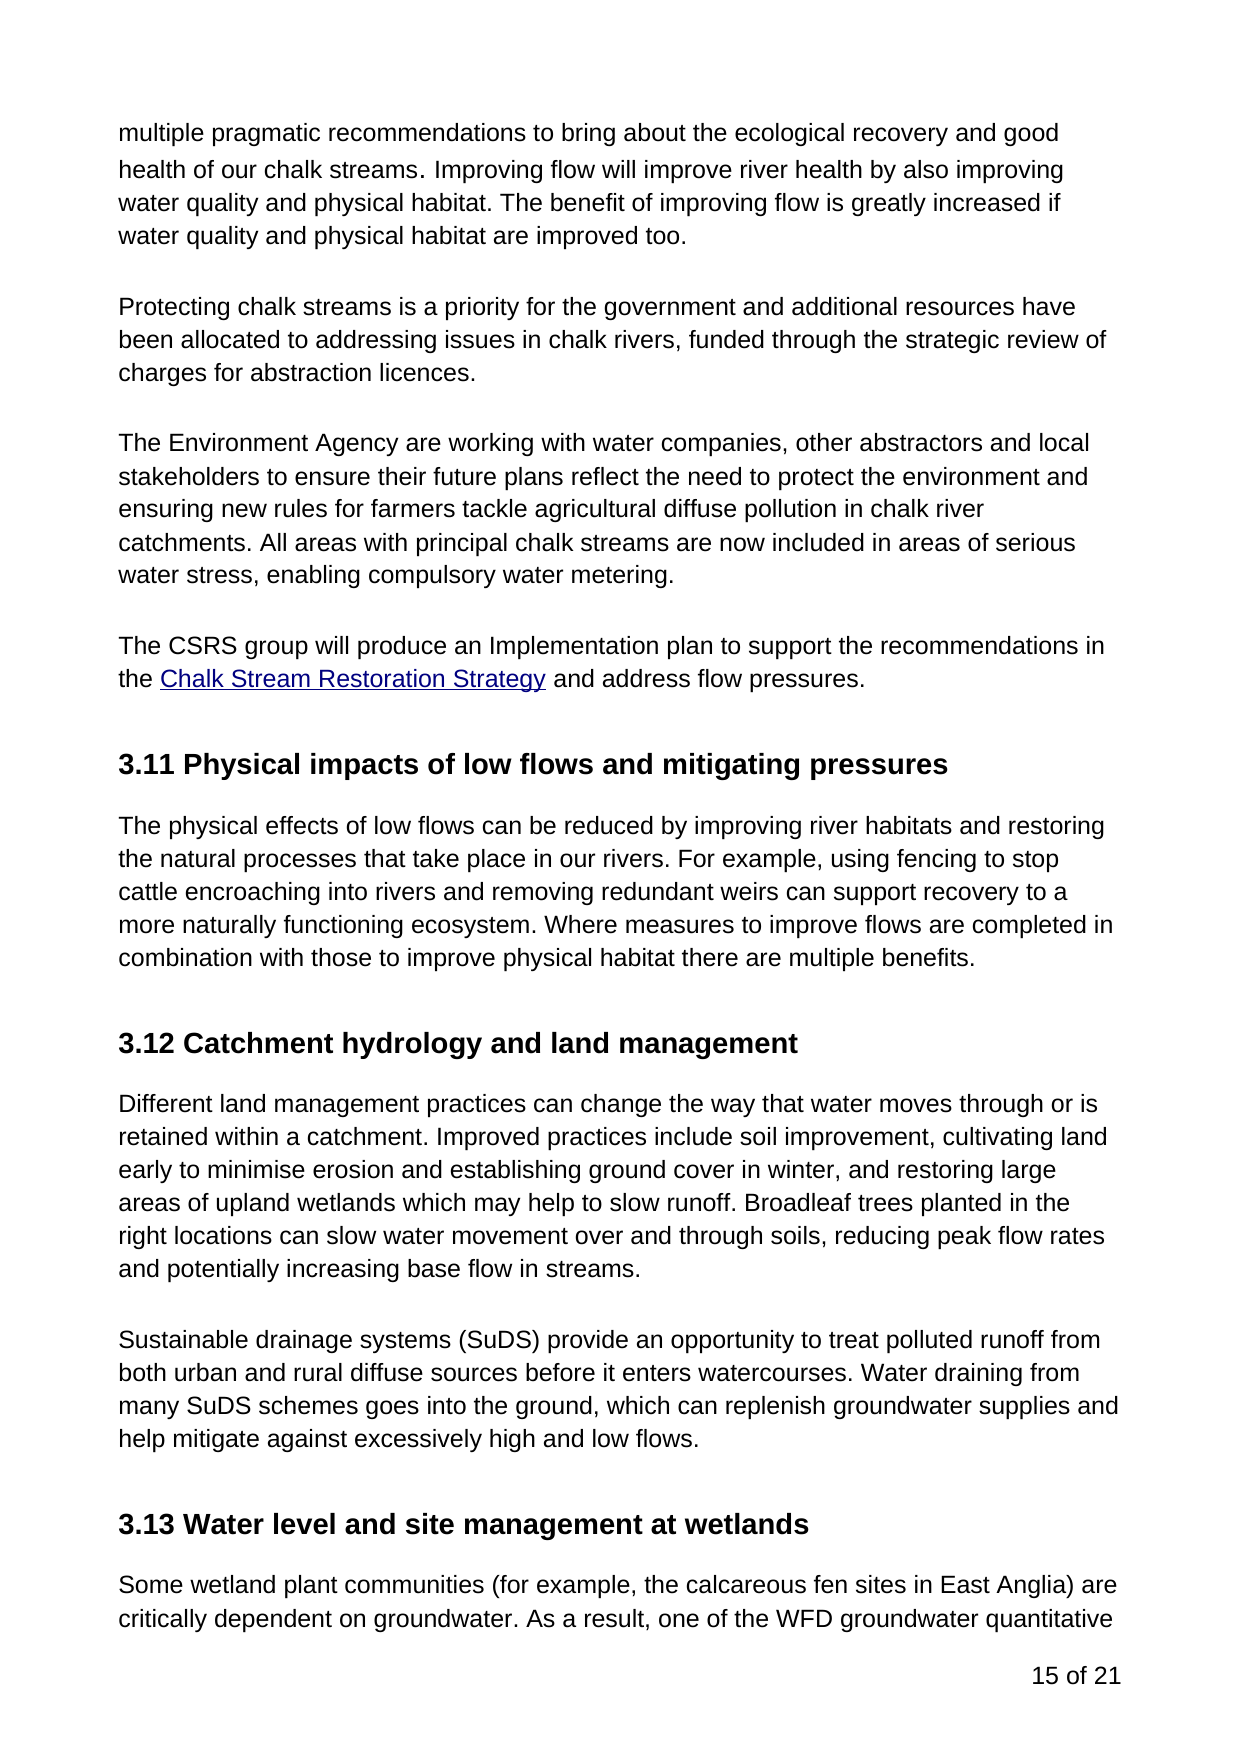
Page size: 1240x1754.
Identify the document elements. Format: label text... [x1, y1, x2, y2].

text The physical effects of low flows can be reduced by improving river habitats and restoring the natural processes that take place in our rivers. For example, using fencing to stop cattle encroaching into rivers and removing redundant weirs can support recovery to a more naturally functioning ecosystem. Where measures to improve flows are completed in combination with those to improve physical habitat there are multiple benefits. [118, 811, 1121, 971]
text Different land management practices can change the way that water moves through or is retained within a catchment. Improved practices include soil improvement, cultivating land early to minimise erosion and establishing ground cover in winter, and restoring large areas of upland wetlands which may help to slow runoff. Broadleaf trees planted in the right locations can slow water movement over and through soils, reducing peak flow rates and potentially increasing base flow in streams. [118, 1089, 1121, 1283]
subtitle 3.11 Physical impacts of low flows and mitigating pressures [118, 747, 1121, 781]
text multiple pragmatic recommendations to bring about the ecological recovery and good health of our chalk streams. Improving flow will improve river health by also improving water quality and physical habitat. The benefit of improving flow is greatly increased if water quality and physical habitat are improved too. [118, 118, 1121, 250]
text Some wetland plant communities (for example, the calcareous fen sites in East Anglia) are critically dependent on groundwater. As a result, one of the WFD groundwater quantitative [118, 1571, 1121, 1632]
text Protecting chalk streams is a priority for the government and additional resources have been allocated to addressing issues in chalk rivers, funded through the strategic review of charges for abstraction licences. [118, 292, 1121, 387]
subtitle 3.13 Water level and site management at wetlands [118, 1507, 1121, 1541]
text The CSRS group will produce an Implementation plan to support the recommendations in the Chalk Stream Restoration Strategy and address flow pressures. [118, 631, 1121, 693]
text The Environment Agency are working with water companies, other abstractors and local stakeholders to ensure their future plans reflect the need to protect the environment and ensuring new rules for farmers tackle agricultural diffuse pollution in chalk river catchments. All areas with principal chalk streams are now included in areas of serious water stress, enabling compulsory water metering. [118, 428, 1121, 589]
subtitle 3.12 Catchment hydrology and land management [118, 1026, 1121, 1059]
text Sustainable drainage systems (SuDS) provide an opportunity to treat polluted runoff from both urban and rural diffuse sources before it enters watercourses. Water draining from many SuDS schemes goes into the ground, which can replenish groundwater supplies and help mitigate against excessively high and low flows. [118, 1325, 1121, 1453]
